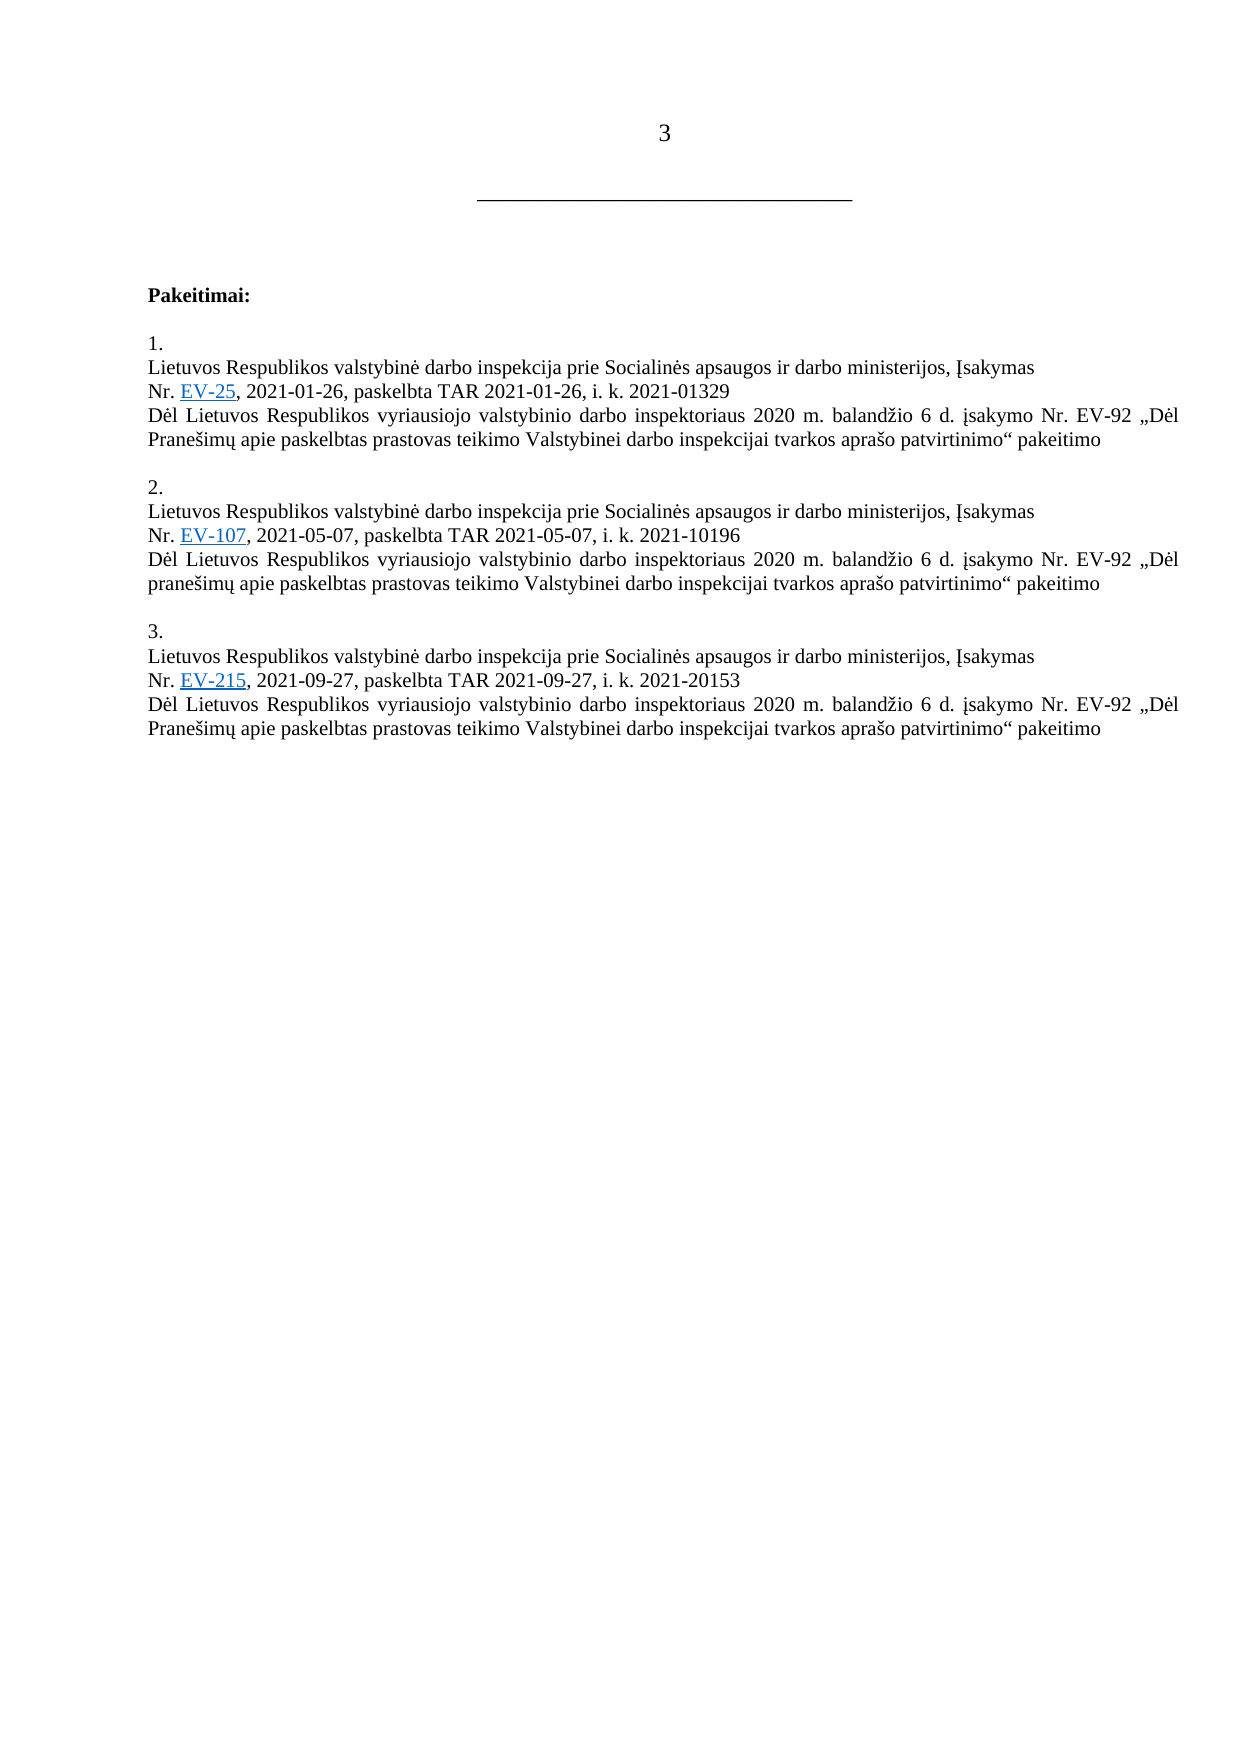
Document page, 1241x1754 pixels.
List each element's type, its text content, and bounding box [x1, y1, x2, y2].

text Dėl Lietuvos Respublikos vyriausiojo valstybinio darbo inspektoriaus 2020 m. balandžio 6 d. įsakymo Nr. EV-92 „Dėl pranešimų apie paskelbtas prastovas teikimo Valstybinei darbo inspekcijai tvarkos aprašo patvirtinimo“ pakeitimo [148, 547, 1181, 595]
text Nr. EV-25, 2021-01-26, paskelbta TAR 2021-01-26, i. k. 2021-01329 [148, 379, 1181, 403]
text ______________________________ [148, 176, 1181, 204]
text Lietuvos Respublikos valstybinė darbo inspekcija prie Socialinės apsaugos ir darbo ministerijos, Įsakymas [148, 499, 1181, 523]
text Lietuvos Respublikos valstybinė darbo inspekcija prie Socialinės apsaugos ir darbo ministerijos, Įsakymas [148, 643, 1181, 668]
text Lietuvos Respublikos valstybinė darbo inspekcija prie Socialinės apsaugos ir darbo ministerijos, Įsakymas [148, 355, 1181, 379]
text 1. [148, 331, 1181, 355]
text Dėl Lietuvos Respublikos vyriausiojo valstybinio darbo inspektoriaus 2020 m. balandžio 6 d. įsakymo Nr. EV-92 „Dėl Pranešimų apie paskelbtas prastovas teikimo Valstybinei darbo inspekcijai tvarkos aprašo patvirtinimo“ pakeitimo [148, 403, 1181, 451]
text 3. [148, 619, 1181, 643]
text Pakeitimai: [148, 283, 1181, 307]
text 2. [148, 475, 1181, 499]
text Dėl Lietuvos Respublikos vyriausiojo valstybinio darbo inspektoriaus 2020 m. balandžio 6 d. įsakymo Nr. EV-92 „Dėl Pranešimų apie paskelbtas prastovas teikimo Valstybinei darbo inspekcijai tvarkos aprašo patvirtinimo“ pakeitimo [148, 692, 1181, 740]
text Nr. EV-107, 2021-05-07, paskelbta TAR 2021-05-07, i. k. 2021-10196 [148, 523, 1181, 547]
text Nr. EV-215, 2021-09-27, paskelbta TAR 2021-09-27, i. k. 2021-20153 [148, 668, 1181, 692]
